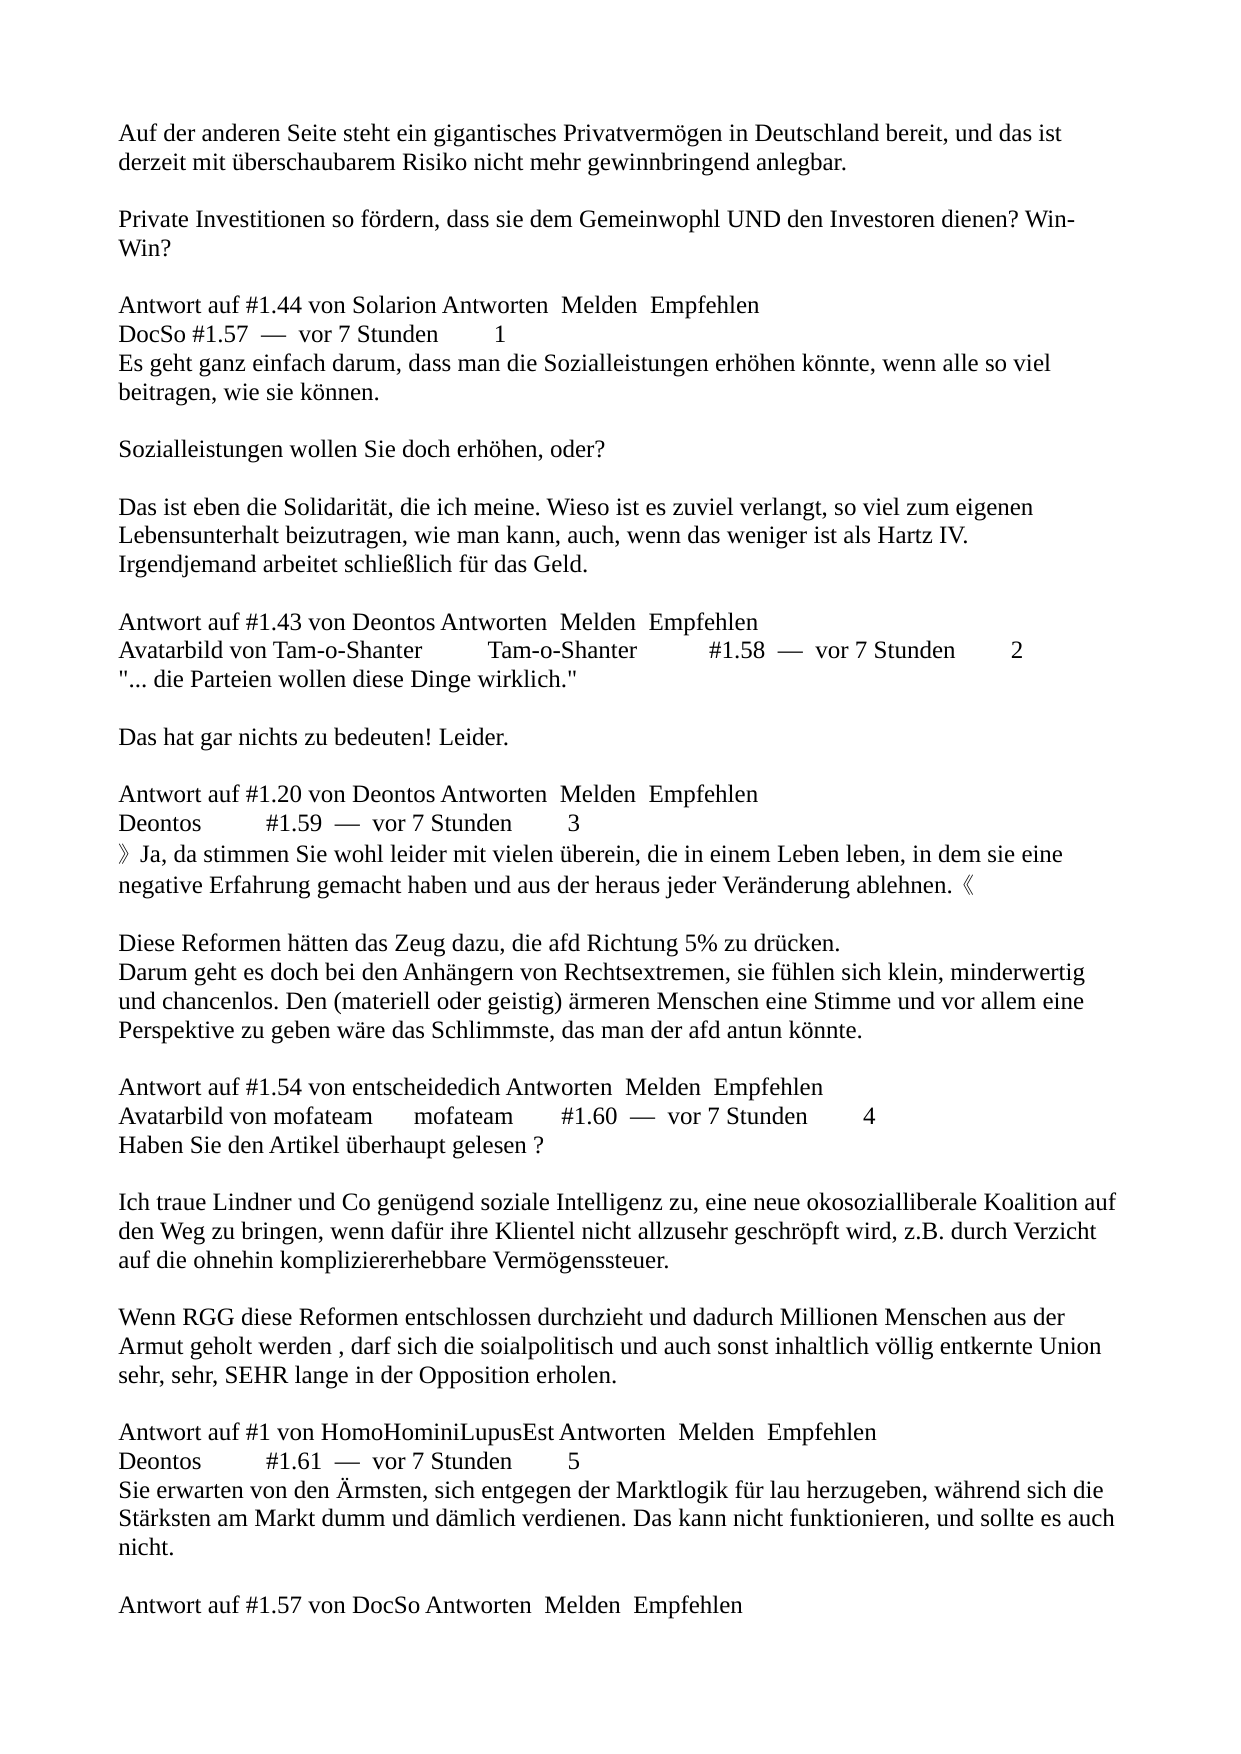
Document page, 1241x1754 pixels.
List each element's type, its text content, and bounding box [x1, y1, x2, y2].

text Private Investitionen so fördern, dass sie dem Gemeinwophl UND den Investoren dienen? Win-Win? [118, 204, 1122, 262]
text Haben Sie den Artikel überhaupt gelesen ? [118, 1130, 1122, 1158]
text Diese Reformen hätten das Zeug dazu, die afd Richtung 5% zu drücken. [118, 928, 1122, 957]
text Irgendjemand arbeitet schließlich für das Geld. [118, 549, 1122, 578]
text Antwort auf #1.54 von entscheidedich Antworten Melden Empfehlen [118, 1072, 1122, 1101]
text Sie erwarten von den Ärmsten, sich entgegen der Marktlogik für lau herzugeben, während sich die Stärksten am Markt dumm und dämlich verdienen. Das kann nicht funktionieren, und sollte es auch nicht. [118, 1475, 1122, 1561]
text Das hat gar nichts zu bedeuten! Leider. [118, 722, 1122, 751]
text Antwort auf #1.43 von Deontos Antworten Melden Empfehlen [118, 607, 1122, 636]
text 》Ja, da stimmen Sie wohl leider mit vielen überein, die in einem Leben leben, in dem sie eine negative Erfahrung gemacht haben und aus der heraus jeder Veränderung ablehnen.《 [118, 837, 1122, 900]
text Auf der anderen Seite steht ein gigantisches Privatvermögen in Deutschland bereit, und das ist derzeit mit überschaubarem Risiko nicht mehr gewinnbringend anlegbar. [118, 118, 1122, 176]
text Es geht ganz einfach darum, dass man die Sozialleistungen erhöhen könnte, wenn alle so viel beitragen, wie sie können. [118, 348, 1122, 406]
text Antwort auf #1 von HomoHominiLupusEst Antworten Melden Empfehlen [118, 1417, 1122, 1446]
text Antwort auf #1.44 von Solarion Antworten Melden Empfehlen [118, 291, 1122, 319]
text DocSo #1.57 — vor 7 Stunden 1 [118, 319, 1122, 348]
text "... die Parteien wollen diese Dinge wirklich." [118, 664, 1122, 693]
text Darum geht es doch bei den Anhängern von Rechtsextremen, sie fühlen sich klein, minderwertig und chancenlos. Den (materiell oder geistig) ärmeren Menschen eine Stimme und vor allem eine Perspektive zu geben wäre das Schlimmste, das man der afd antun könnte. [118, 957, 1122, 1043]
text Avatarbild von Tam-o-Shanter Tam-o-Shanter #1.58 — vor 7 Stunden 2 [118, 636, 1122, 664]
text Deontos #1.61 — vor 7 Stunden 5 [118, 1446, 1122, 1475]
text Antwort auf #1.20 von Deontos Antworten Melden Empfehlen [118, 779, 1122, 808]
text Ich traue Lindner und Co genügend soziale Intelligenz zu, eine neue okosozialliberale Koalition auf den Weg zu bringen, wenn dafür ihre Klientel nicht allzusehr geschröpft wird, z.B. durch Verzicht auf die ohnehin kompliziererhebbare Vermögenssteuer. [118, 1187, 1122, 1273]
text Das ist eben die Solidarität, die ich meine. Wieso ist es zuviel verlangt, so viel zum eigenen Lebensunterhalt beizutragen, wie man kann, auch, wenn das weniger ist als Hartz IV. [118, 492, 1122, 549]
text Deontos #1.59 — vor 7 Stunden 3 [118, 808, 1122, 837]
text Wenn RGG diese Reformen entschlossen durchzieht und dadurch Millionen Menschen aus der Armut geholt werden , darf sich die soialpolitisch und auch sonst inhaltlich völlig entkernte Union sehr, sehr, SEHR lange in der Opposition erholen. [118, 1302, 1122, 1388]
text Avatarbild von mofateam mofateam #1.60 — vor 7 Stunden 4 [118, 1101, 1122, 1130]
text Antwort auf #1.57 von DocSo Antworten Melden Empfehlen [118, 1590, 1122, 1618]
text Sozialleistungen wollen Sie doch erhöhen, oder? [118, 434, 1122, 463]
